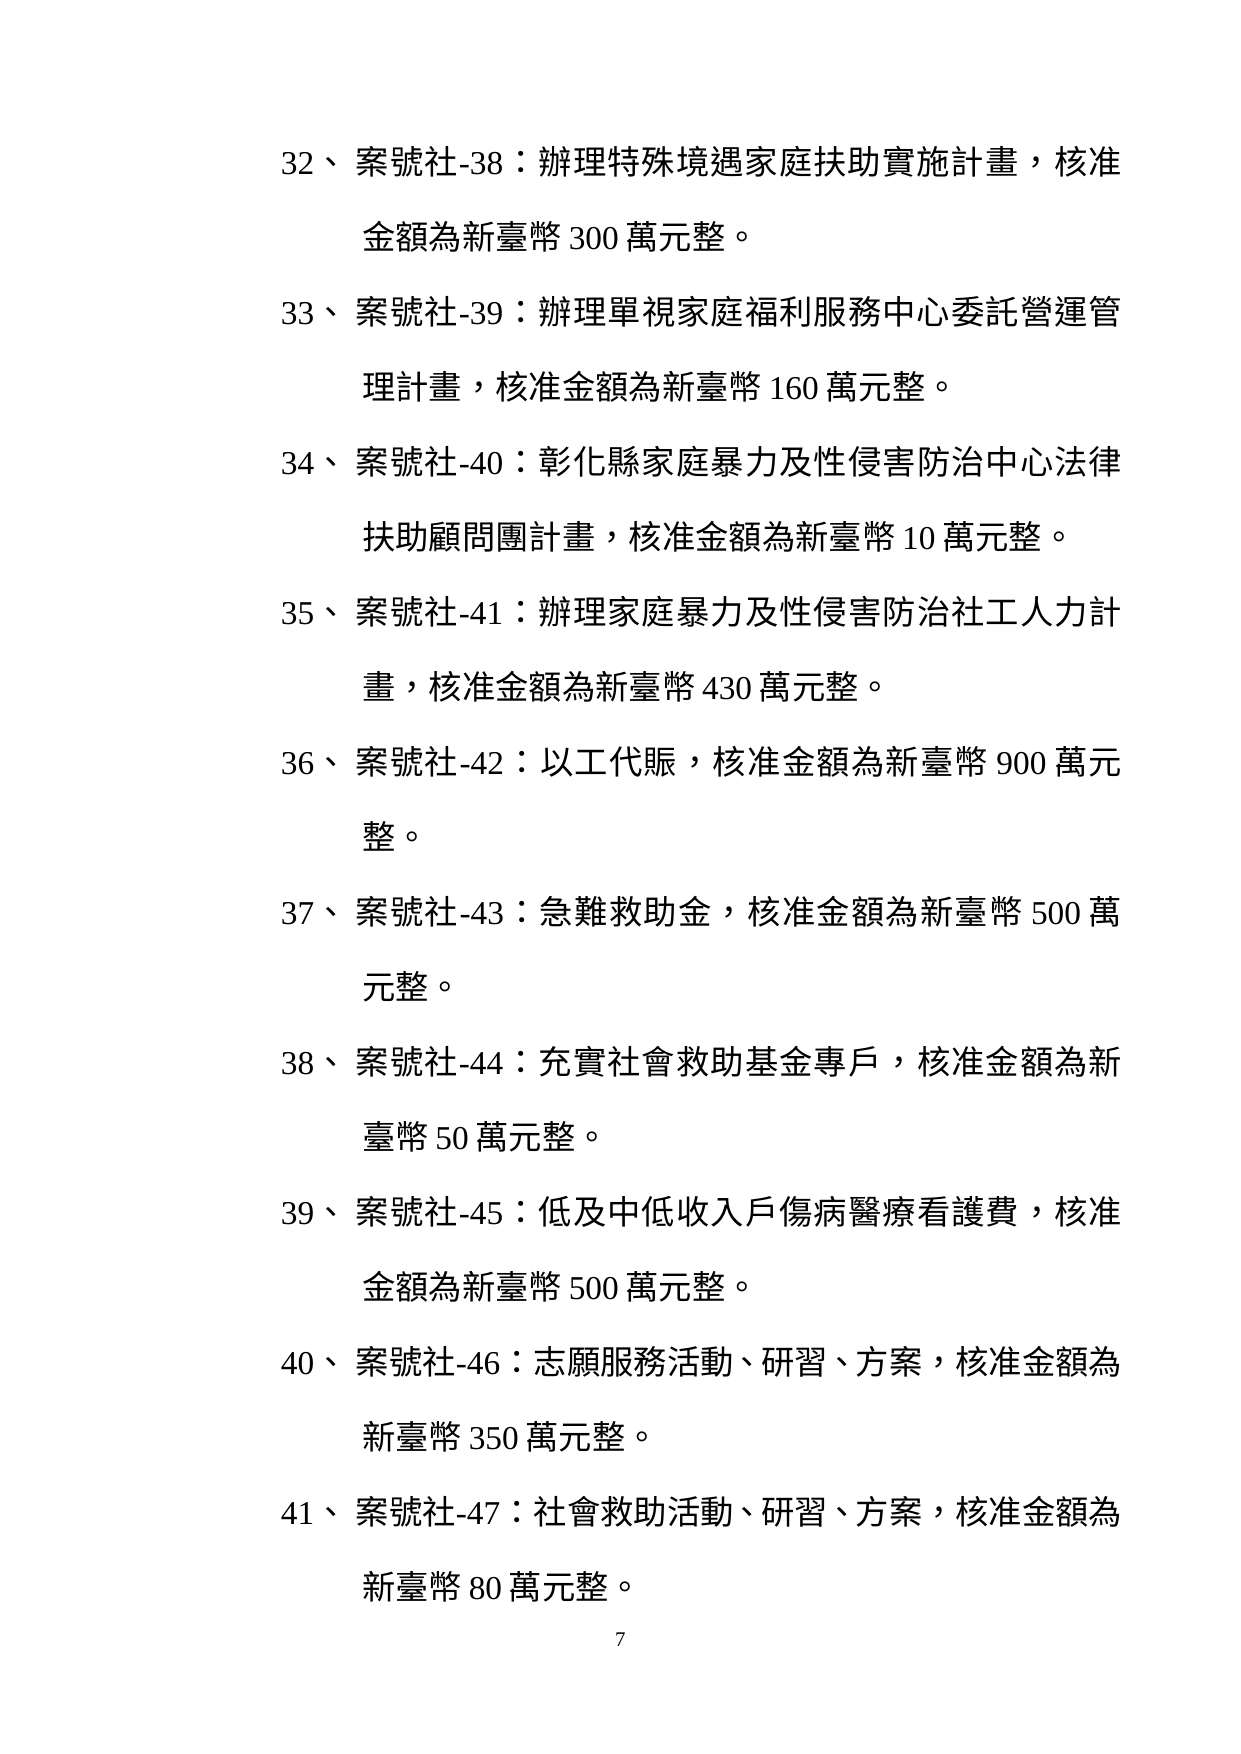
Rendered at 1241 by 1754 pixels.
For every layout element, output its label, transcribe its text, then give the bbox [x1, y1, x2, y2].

list 案號社-45：低及中低收入戶傷病醫療看護費，核准金額為新臺幣500萬元整。 [281, 1173, 1122, 1323]
list 案號社-43：急難救助金，核准金額為新臺幣500萬元整。 [281, 873, 1122, 1023]
list 案號社-46：志願服務活動、研習、方案，核准金額為新臺幣350萬元整。 [281, 1323, 1122, 1473]
list 案號社-40：彰化縣家庭暴力及性侵害防治中心法律扶助顧問團計畫，核准金額為新臺幣10萬元整。 [281, 423, 1122, 573]
list 案號社-47：社會救助活動、研習、方案，核准金額為新臺幣80萬元整。 [281, 1473, 1122, 1623]
list 案號社-41：辦理家庭暴力及性侵害防治社工人力計畫，核准金額為新臺幣430萬元整。 [281, 573, 1122, 723]
list 案號社-44：充實社會救助基金專戶，核准金額為新臺幣50萬元整。 [281, 1023, 1122, 1173]
list 案號社-38：辦理特殊境遇家庭扶助實施計畫，核准金額為新臺幣300萬元整。 [281, 123, 1122, 273]
list 案號社-39：辦理單視家庭福利服務中心委託營運管理計畫，核准金額為新臺幣160萬元整。 [281, 273, 1122, 423]
list 案號社-42：以工代賑，核准金額為新臺幣900萬元整。 [281, 723, 1122, 873]
